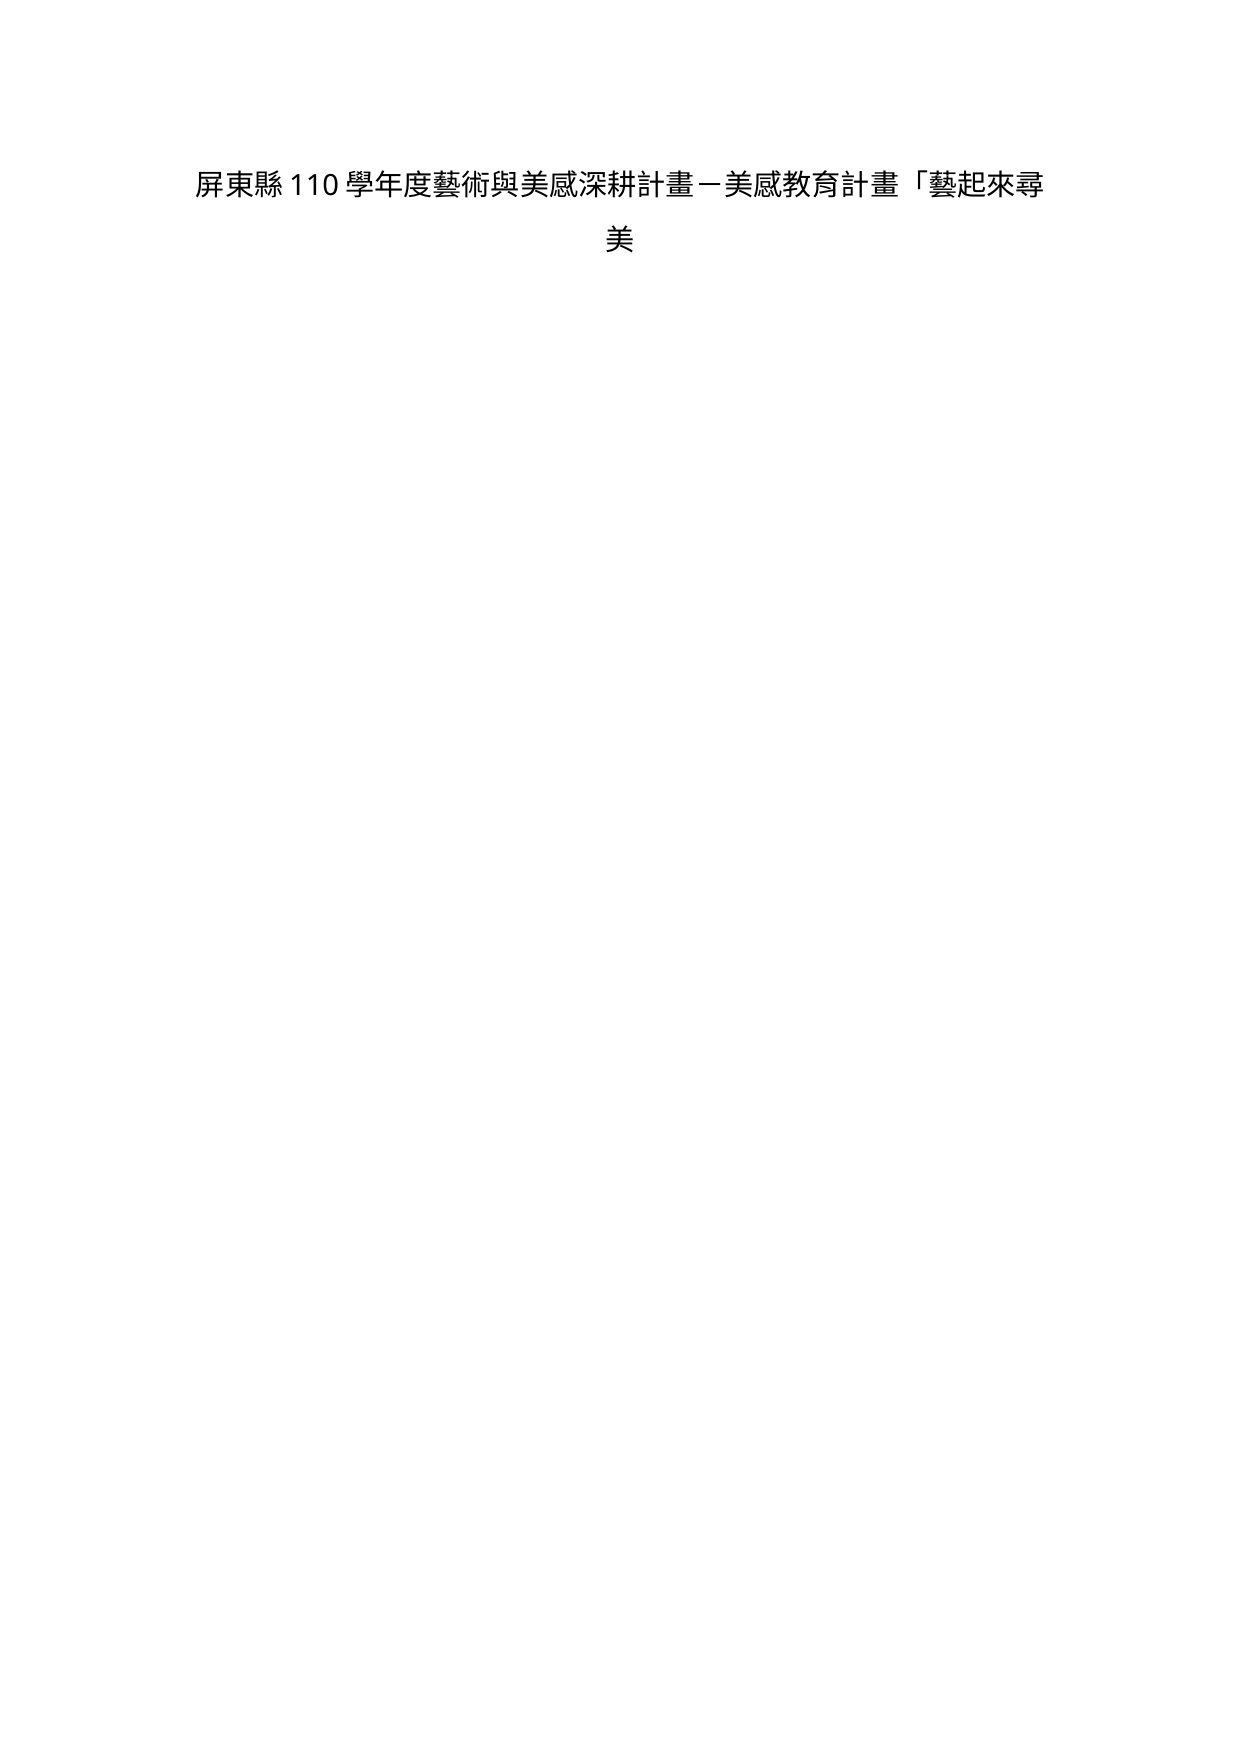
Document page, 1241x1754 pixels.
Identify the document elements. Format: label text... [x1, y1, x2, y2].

text 屏東縣110學年度藝術與美感深耕計畫－美感教育計畫「藝起來尋美 [187, 150, 1053, 258]
